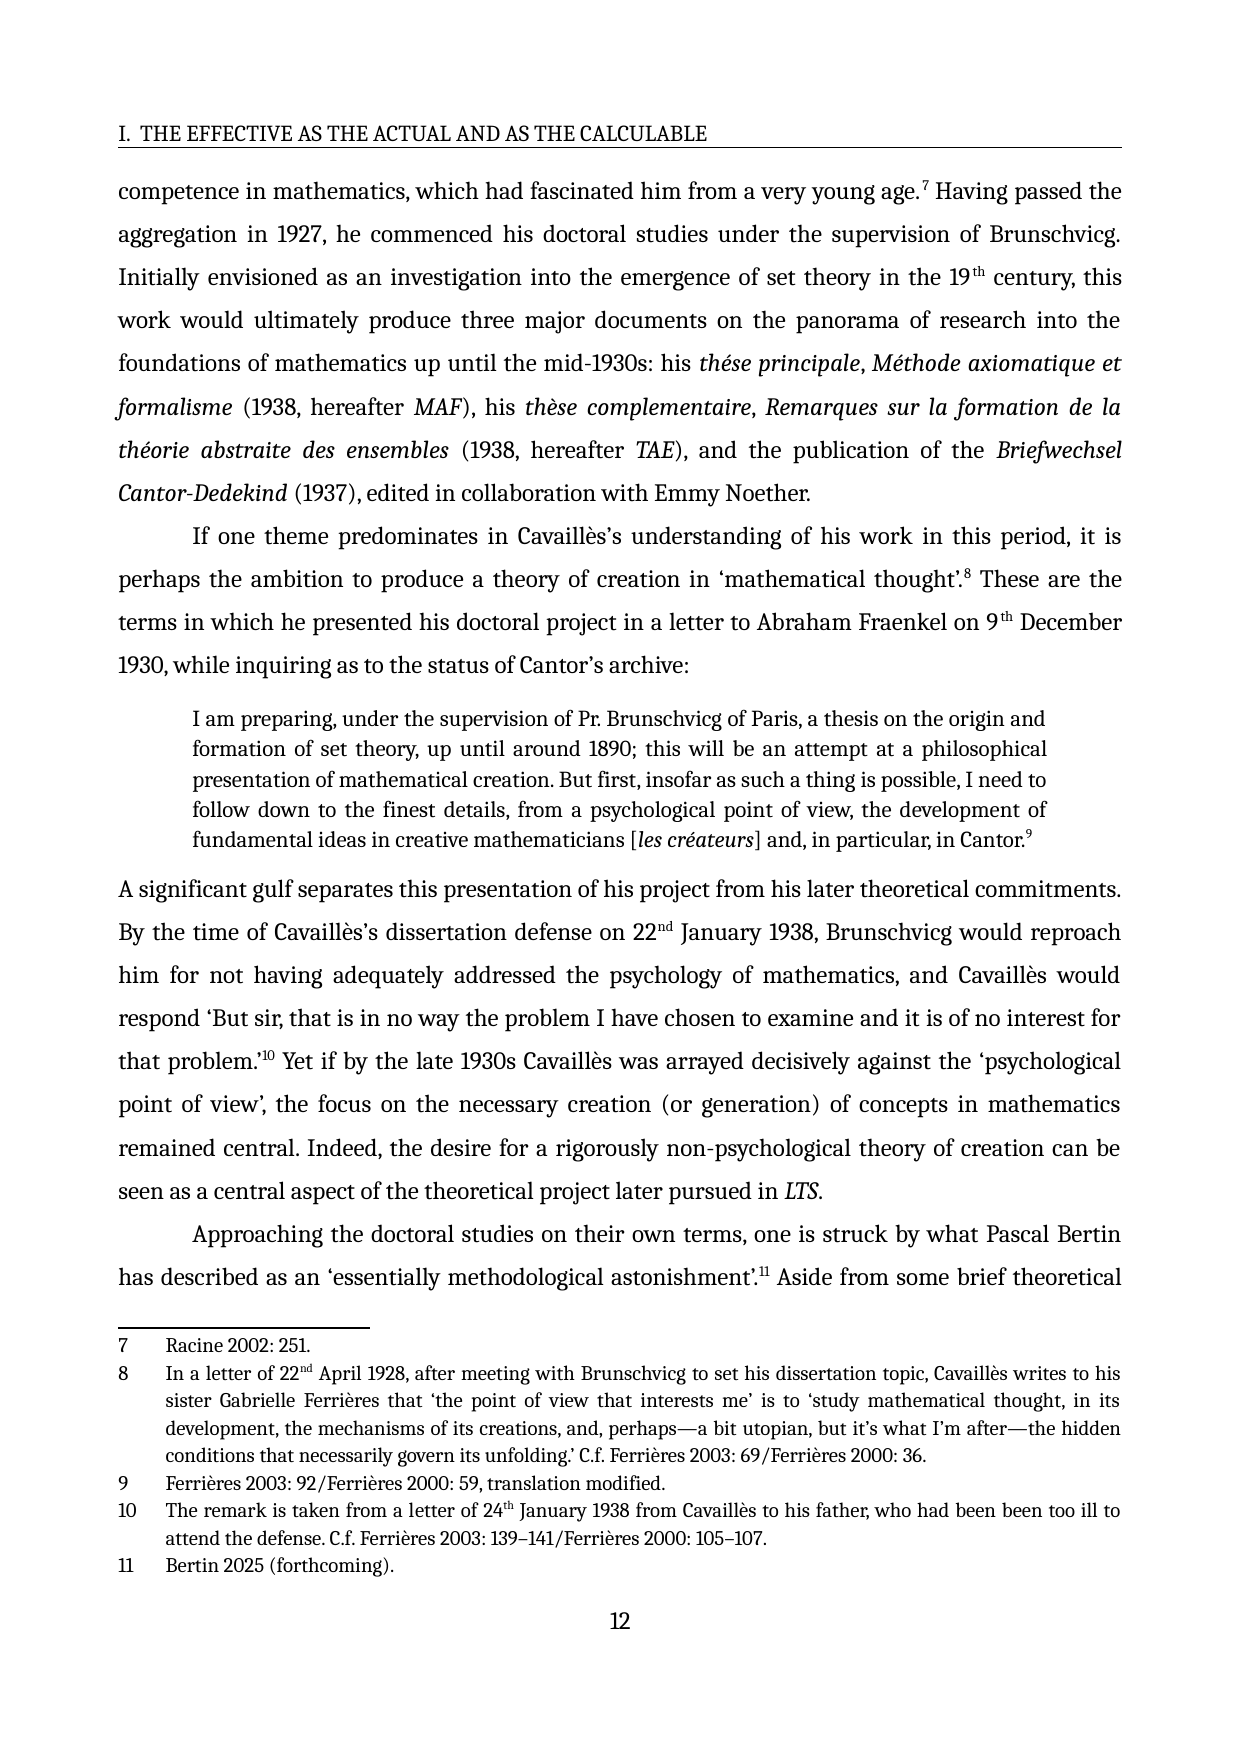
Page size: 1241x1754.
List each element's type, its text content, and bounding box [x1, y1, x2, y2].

text The remark is taken from a letter of 24th January 1938 from Cavaillès to his father, who had been been too ill to attend the defense. C.f. Ferrières 2003: 139–141/Ferrières 2000: 105–107. [118, 1499, 1122, 1550]
text In a letter of 22nd April 1928, after meeting with Brunschvicg to set his dissertation topic, Cavaillès writes to his sister Gabrielle Ferrières that ‘the point of view that interests me’ is to ‘study mathematical thought, in its development, the mechanisms of its creations, and, perhaps—a bit utopian, but it’s what I’m after—the hidden conditions that necessarily govern its unfolding.’ C.f. Ferrières 2003: 69/Ferrières 2000: 36. [118, 1361, 1122, 1468]
text Approaching the doctoral studies on their own terms, one is struck by what Pascal Bertin has described as an ‘essentially methodological astonishment’. Aside from some brief theoretical [118, 1220, 1122, 1292]
text Racine 2002: 251. [118, 1334, 1122, 1358]
text Ferrières 2003: 92/Ferrières 2000: 59, translation modified. [118, 1471, 1122, 1495]
text A significant gulf separates this presentation of his project from his later theoretical commitments. By the time of Cavaillès’s dissertation defense on 22nd January 1938, Brunschvicg would reproach him for not having adequately addressed the psychology of mathematics, and Cavaillès would respond ‘But sir, that is in no way the problem I have chosen to examine and it is of no interest for that problem.’ Yet if by the late 1930s Cavaillès was arrayed decisively against the ‘psychological point of view’, the focus on the necessary creation (or generation) of concepts in mathematics remained central. Indeed, the desire for a rigorously non-psychological theory of creation can be seen as a central aspect of the theoretical project later pursued in LTS. [118, 875, 1122, 1205]
text I am preparing, under the supervision of Pr. Brunschvicg of Paris, a thesis on the origin and formation of set theory, up until around 1890; this will be an attempt at a philosophical presentation of mathematical creation. But first, insofar as such a thing is possible, I need to follow down to the finest details, from a psychological point of view, the development of fundamental ideas in creative mathematicians [les créateurs] and, in particular, in Cantor. [192, 706, 1048, 853]
text competence in mathematics, which had fascinated him from a very young age. Having passed the aggregation in 1927, he commenced his doctoral studies under the supervision of Brunschvicg. Initially envisioned as an investigation into the emergence of set theory in the 19th century, this work would ultimately produce three major documents on the panorama of research into the foundations of mathematics up until the mid-1930s: his thése principale, Méthode axiomatique et formalisme (1938, hereafter MAF), his thèse complementaire, Remarques sur la formation de la théorie abstraite des ensembles (1938, hereafter TAE), and the publication of the Briefwechsel Cantor-Dedekind (1937), edited in collaboration with Emmy Noether. [118, 177, 1122, 507]
text Bertin 2025 (forthcoming). [118, 1554, 1122, 1578]
text If one theme predominates in Cavaillès’s understanding of his work in this period, it is perhaps the ambition to produce a theory of creation in ‘mathematical thought’. These are the terms in which he presented his doctoral project in a letter to Abraham Fraenkel on 9th December 1930, while inquiring as to the status of Cantor’s archive: [118, 522, 1122, 680]
